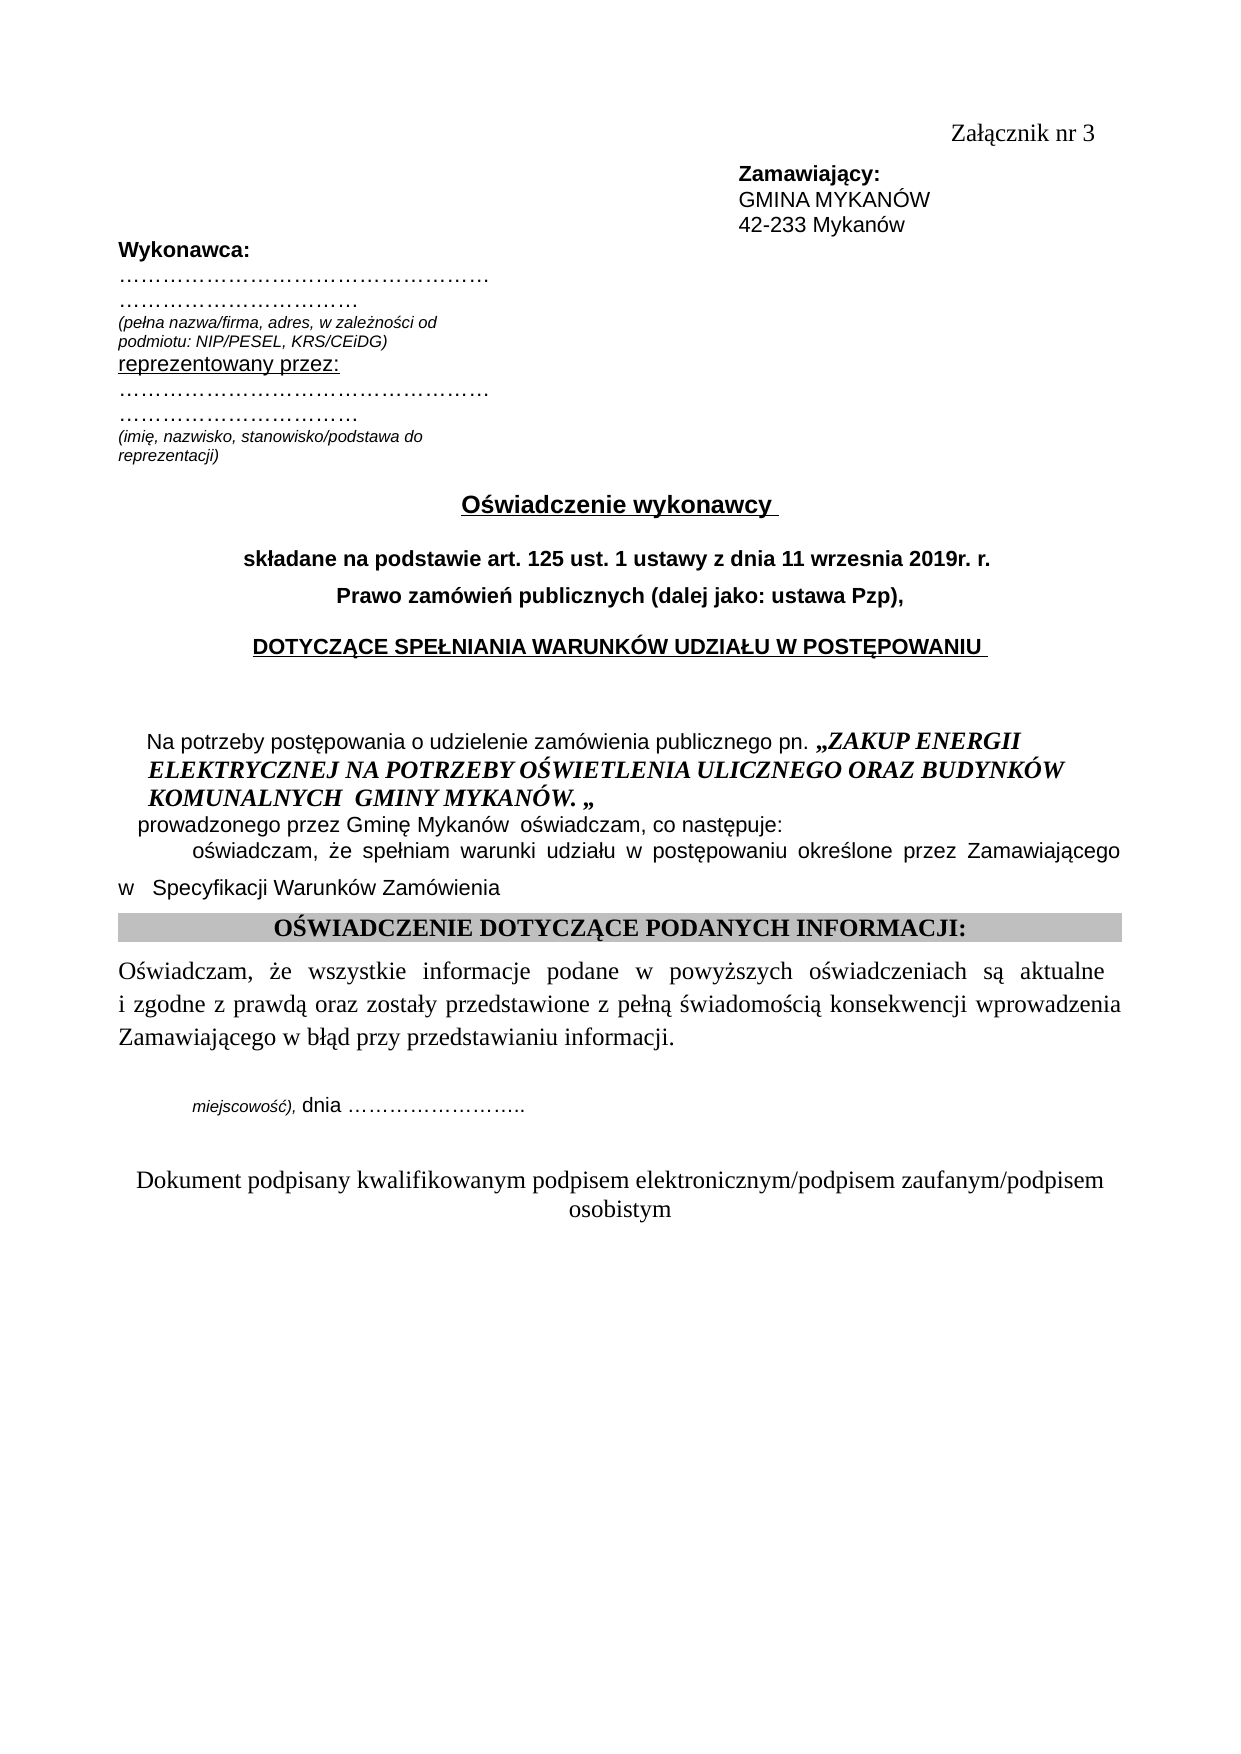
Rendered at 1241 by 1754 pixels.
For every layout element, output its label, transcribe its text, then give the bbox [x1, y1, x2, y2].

text Zamawiający: [664, 161, 1122, 186]
text 42-233 Mykanów [738, 212, 1122, 237]
text Na potrzeby postępowania o udzielenie zamówienia publicznego pn. „ZAKUP ENERGII ELEKTRYCZNEJ NA POTRZEBY OŚWIETLENIA ULICZNEGO ORAZ BUDYNKÓW KOMUNALNYCH GMINY MYKANÓW. „ [146, 726, 1122, 812]
text OŚWIADCZENIE DOTYCZĄCE PODANYCH INFORMACJI: [118, 913, 1122, 942]
text (pełna nazwa/firma, adres, w zależności od podmiotu: NIP/PESEL, KRS/CEiDG) [118, 312, 502, 351]
text Prawo zamówień publicznych (dalej jako: ustawa Pzp), [118, 583, 1122, 609]
text reprezentowany przez: [118, 351, 1122, 376]
text Dokument podpisany kwalifikowanym podpisem elektronicznym/podpisem zaufanym/podpisem osobistym [118, 1165, 1122, 1222]
text Załącznik nr 3 [708, 118, 1122, 147]
text Oświadczenie wykonawcy [118, 490, 1122, 519]
text miejscowość), dnia …………………….. [192, 1093, 1122, 1117]
text GMINA MYKANÓW [664, 186, 1122, 212]
text DOTYCZĄCE SPEŁNIANIA WARUNKÓW UDZIAŁU W POSTĘPOWANIU [118, 634, 1122, 697]
text ………………………………………………………………………… [118, 262, 502, 312]
text prowadzonego przez Gminę Mykanów oświadczam, co następuje: [88, 812, 1122, 837]
text oświadczam, że spełniam warunki udziału w postępowaniu określone przez Zamawiającego w Specyfikacji Warunków Zamówienia [118, 837, 1122, 901]
text Oświadczam, że wszystkie informacje podane w powyższych oświadczeniach są aktualne i zgodne z prawdą oraz zostały przedstawione z pełną świadomością konsekwencji wprowadzenia Zamawiającego w błąd przy przedstawianiu informacji. [118, 956, 1122, 1051]
text ………………………………………………………………………… [118, 376, 502, 426]
text (imię, nazwisko, stanowisko/podstawa do reprezentacji) [118, 426, 502, 465]
text składane na podstawie art. 125 ust. 1 ustawy z dnia 11 wrzesnia 2019r. r. [118, 546, 1122, 571]
text Wykonawca: [118, 237, 1122, 262]
